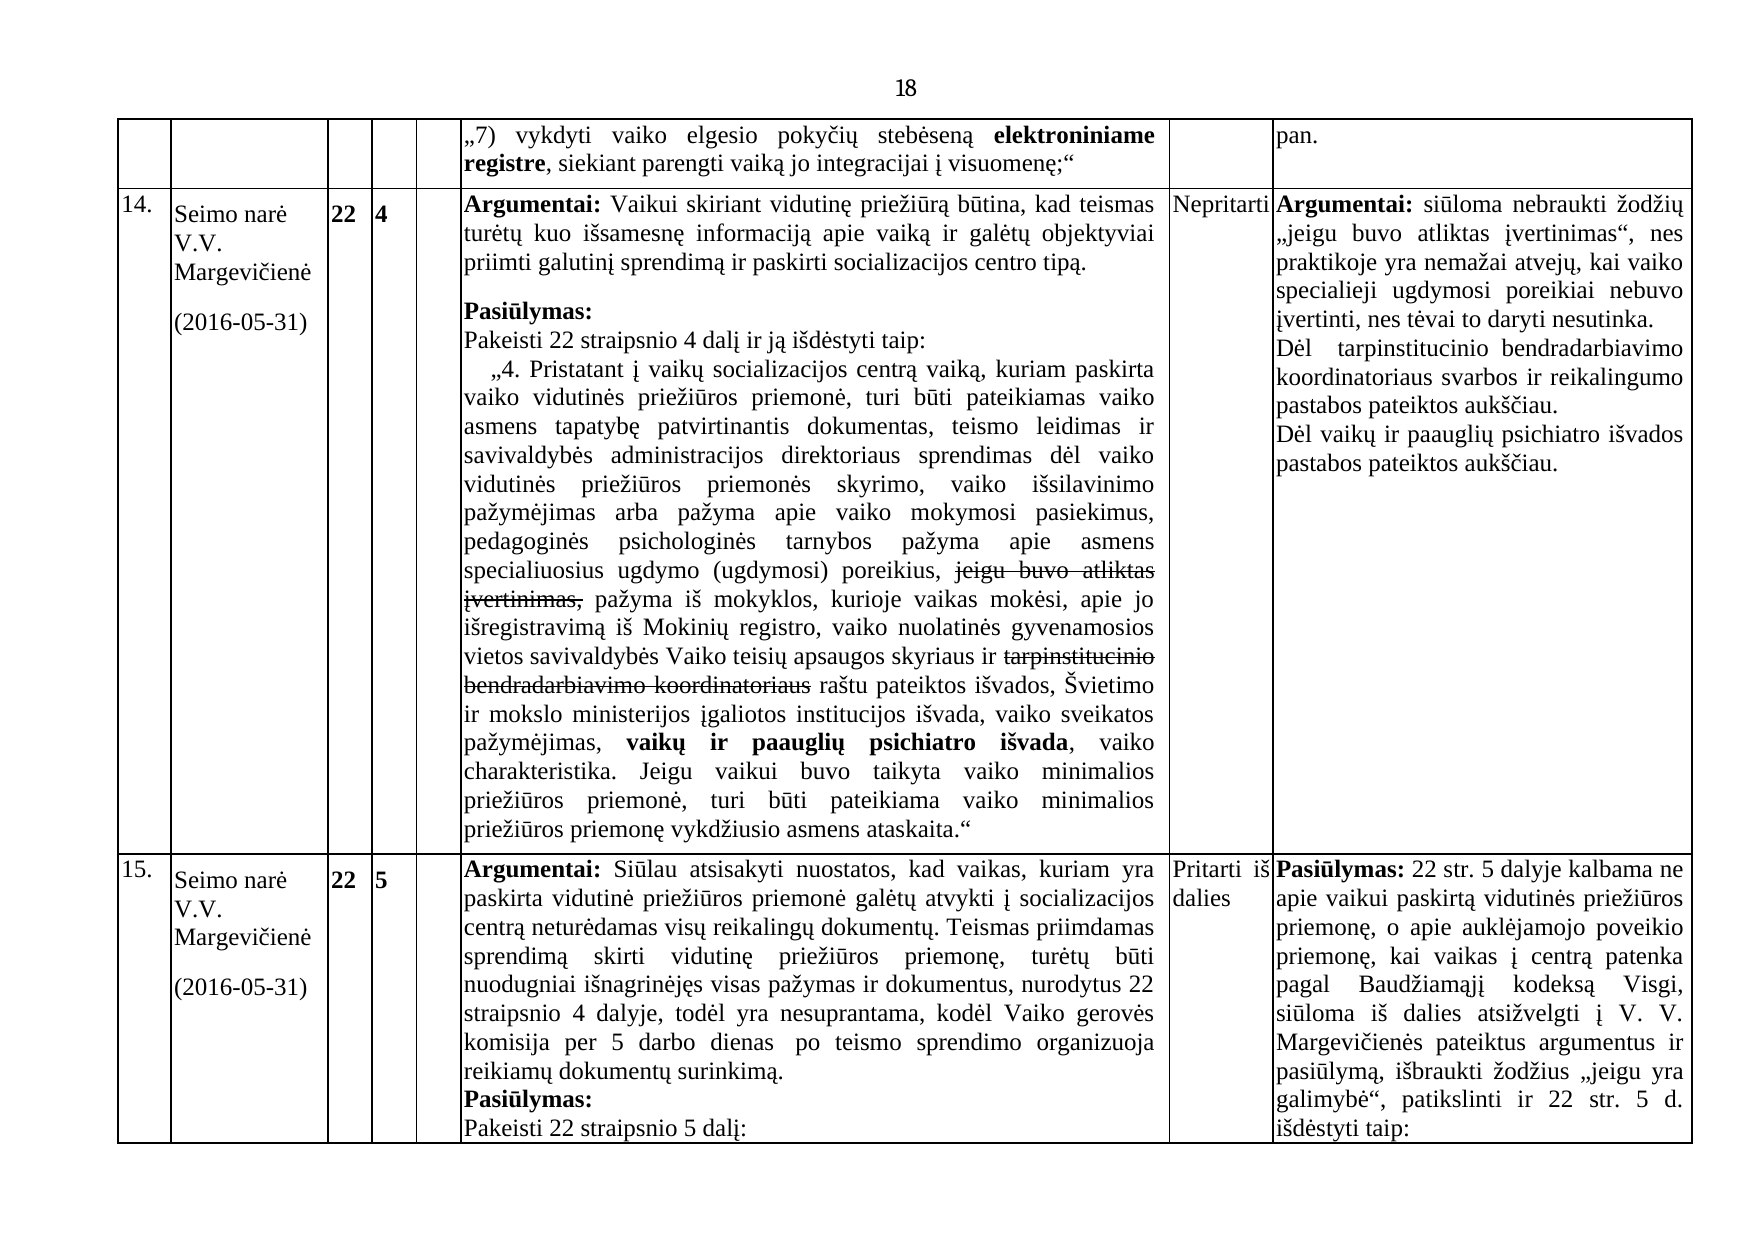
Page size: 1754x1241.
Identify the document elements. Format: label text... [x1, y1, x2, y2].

table_cell [417, 189, 460, 853]
table_cell Argumentai: Siūlau atsisakyti nuostatos, kad vaikas, kuriam yra paskirta vidutinė priežiūros priemonė galėtų atvykti į socializacijos centrą neturėdamas visų reikalingų dokumentų. Teismas priimdamas sprendimą skirti vidutinę priežiūros priemonę, turėtų būti nuodugniai išnagrinėjęs visas pažymas ir dokumentus, nurodytus 22 straipsnio 4 dalyje, todėl yra nesuprantama, kodėl Vaiko gerovės komisija per 5 darbo dienas po teismo sprendimo organizuoja reikiamų dokumentų surinkimą. Pasiūlymas: Pakeisti 22 straipsnio 5 dalį: [462, 855, 1169, 1142]
table_cell 4 [373, 189, 416, 853]
table_cell Argumentai: siūloma nebraukti žodžių „jeigu buvo atliktas įvertinimas“, nes praktikoje yra nemažai atvejų, kai vaiko specialieji ugdymosi poreikiai nebuvo įvertinti, nes tėvai to daryti nesutinka. Dėl tarpinstitucinio bendradarbiavimo koordinatoriaus svarbos ir reikalingumo pastabos pateiktos aukščiau. Dėl vaikų ir paauglių psichiatro išvados pastabos pateiktos aukščiau. [1274, 189, 1691, 853]
table_cell [1170, 120, 1272, 188]
table_cell Seimo narė V.V. Margevičienė (2016-05-31) [172, 189, 327, 853]
table_cell Seimo narė V.V. Margevičienė (2016-05-31) [172, 855, 327, 1142]
table_cell Argumentai: Vaikui skiriant vidutinę priežiūrą būtina, kad teismas turėtų kuo išsamesnę informaciją apie vaiką ir galėtų objektyviai priimti galutinį sprendimą ir paskirti socializacijos centro tipą. Pasiūlymas: Pakeisti 22 straipsnio 4 dalį ir ją išdėstyti taip: „4. Pristatant į vaikų socializacijos centrą vaiką, kuriam paskirta vaiko vidutinės priežiūros priemonė, turi būti pateikiamas vaiko asmens tapatybę patvirtinantis dokumentas, teismo leidimas ir savivaldybės administracijos direktoriaus sprendimas dėl vaiko vidutinės priežiūros priemonės skyrimo, vaiko išsilavinimo pažymėjimas arba pažyma apie vaiko mokymosi pasiekimus, pedagoginės psichologinės tarnybos pažyma apie asmens specialiuosius ugdymo (ugdymosi) poreikius, jeigu buvo atliktas įvertinimas, pažyma iš mokyklos, kurioje vaikas mokėsi, apie jo išregistravimą iš Mokinių registro, vaiko nuolatinės gyvenamosios vietos savivaldybės Vaiko teisių apsaugos skyriaus ir tarpinstitucinio bendradarbiavimo koordinatoriaus raštu pateiktos išvados, Švietimo ir mokslo ministerijos įgaliotos institucijos išvada, vaiko sveikatos pažymėjimas, vaikų ir paauglių psichiatro išvada, vaiko charakteristika. Jeigu vaikui buvo taikyta vaiko minimalios priežiūros priemonė, turi būti pateikiama vaiko minimalios priežiūros priemonę vykdžiusio asmens ataskaita.“ [462, 189, 1169, 853]
table_cell [172, 120, 327, 188]
table_cell [119, 120, 170, 188]
table_cell 22 [329, 855, 371, 1142]
table_cell 14. [119, 189, 170, 853]
table_cell 15. [119, 855, 170, 1142]
table_cell [417, 120, 460, 188]
table_cell [373, 120, 416, 188]
table_cell Pritarti iš dalies [1170, 855, 1272, 1142]
table_cell 22 [329, 189, 371, 853]
table_cell pan. [1274, 120, 1691, 188]
table_cell Nepritarti [1170, 189, 1272, 853]
table_cell „7) vykdyti vaiko elgesio pokyčių stebėseną elektroniniame registre, siekiant parengti vaiką jo integracijai į visuomenę;“ [462, 120, 1169, 188]
table_cell [329, 120, 371, 188]
table_cell Pasiūlymas: 22 str. 5 dalyje kalbama ne apie vaikui paskirtą vidutinės priežiūros priemonę, o apie auklėjamojo poveikio priemonę, kai vaikas į centrą patenka pagal Baudžiamąjį kodeksą Visgi, siūloma iš dalies atsižvelgti į V. V. Margevičienės pateiktus argumentus ir pasiūlymą, išbraukti žodžius „jeigu yra galimybė“, patikslinti ir 22 str. 5 d. išdėstyti taip: [1274, 855, 1691, 1142]
table_cell 5 [373, 855, 416, 1142]
table_cell [417, 855, 460, 1142]
